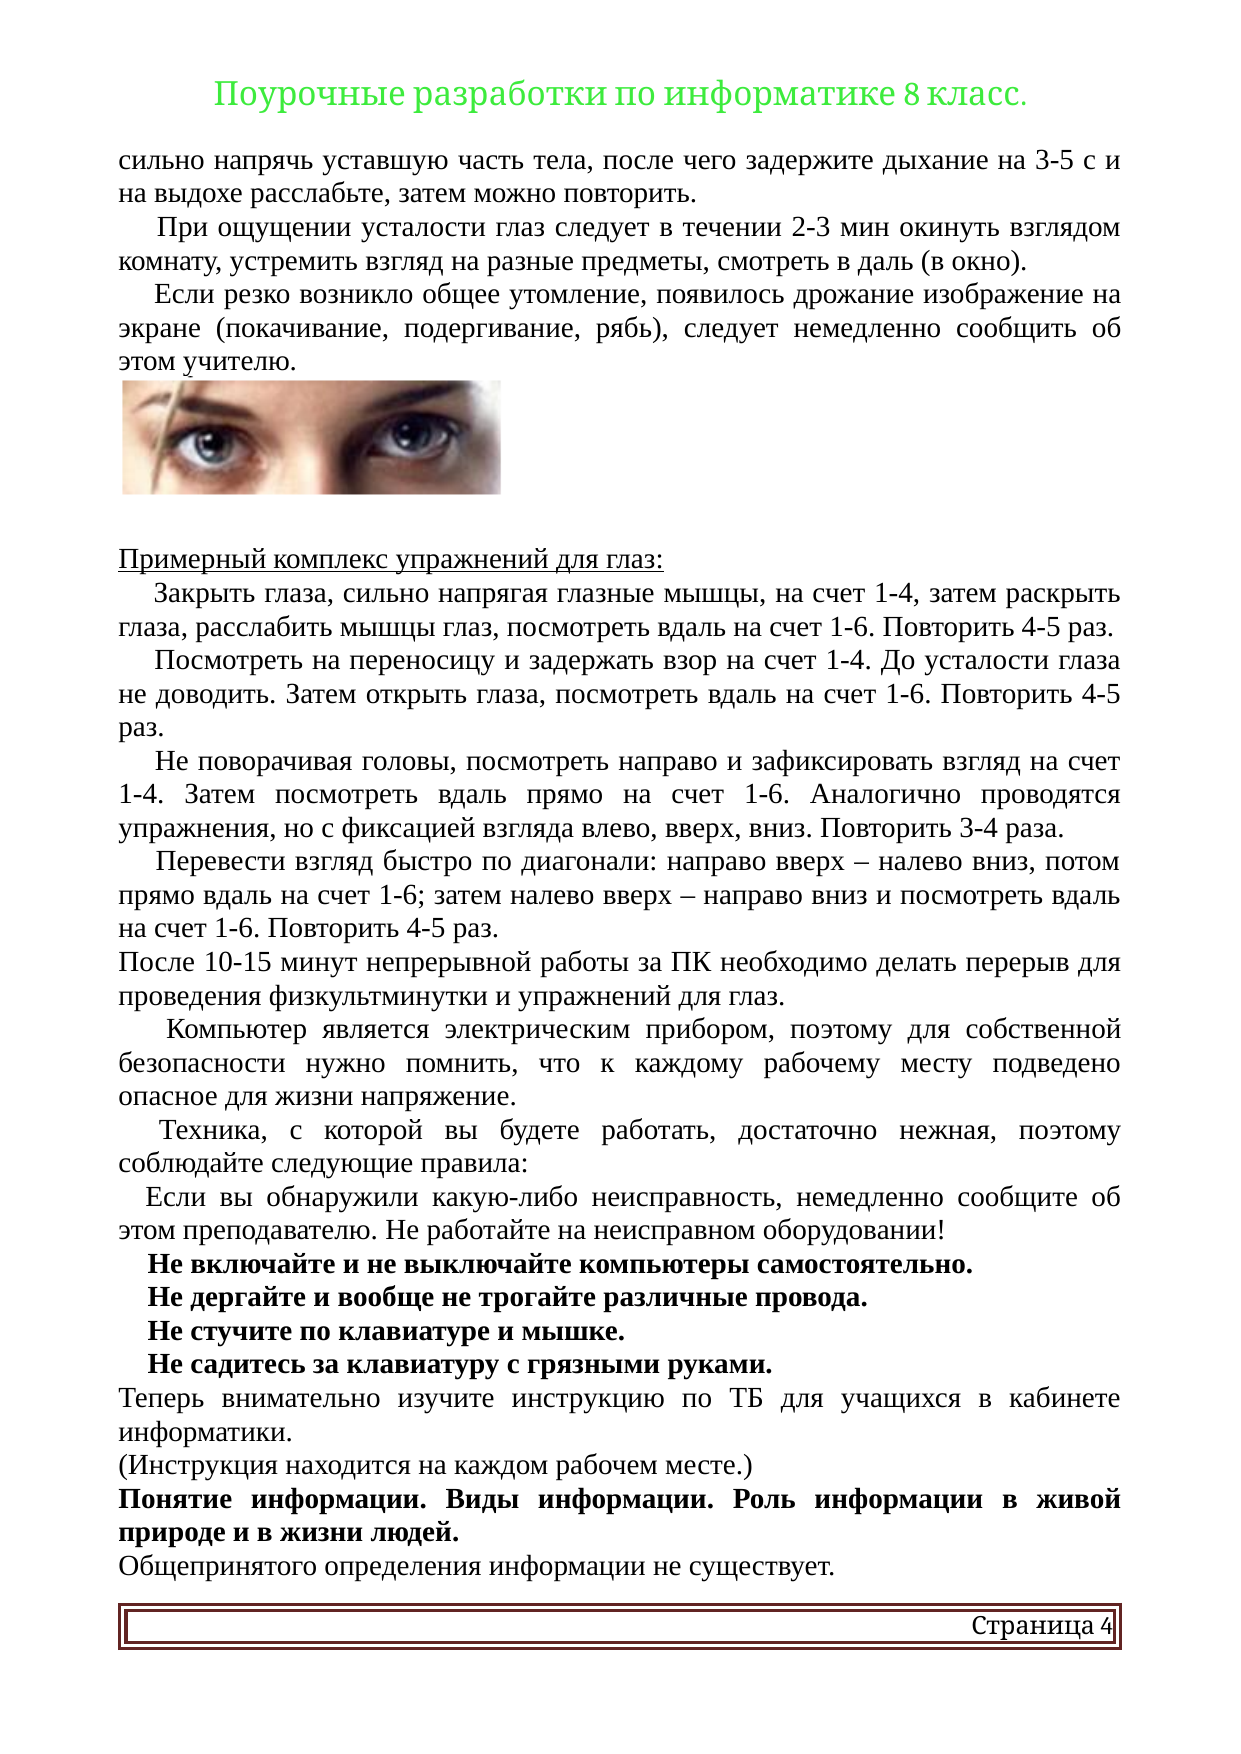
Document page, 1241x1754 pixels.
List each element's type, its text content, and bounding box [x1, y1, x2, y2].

text Не включайте и не выключайте компьютеры самостоятельно. [118, 1246, 1122, 1279]
text Посмотреть на переносицу и задержать взор на счет 1-4. До усталости глаза не доводить. Затем открыть глаза, посмотреть вдаль на счет 1-6. Повторить 4-5 раз. [118, 642, 1122, 743]
text При ощущении усталости глаз следует в течении 2-3 мин окинуть взглядом комнату, устремить взгляд на разные предметы, смотреть в даль (в окно). [118, 209, 1122, 276]
text Теперь внимательно изучите инструкцию по ТБ для учащихся в кабинете информатики. [118, 1380, 1122, 1447]
text Компьютер является электрическим прибором, поэтому для собственной безопасности нужно помнить, что к каждому рабочему месту подведено опасное для жизни напряжение. [118, 1011, 1122, 1112]
text Не садитесь за клавиатуру с грязными руками. [118, 1347, 1122, 1380]
text Не поворачивая головы, посмотреть направо и зафиксировать взгляд на счет 1-4. Затем посмотреть вдаль прямо на счет 1-6. Аналогично проводятся упражнения, но с фиксацией взгляда влево, вверх, вниз. Повторить 3-4 раза. [118, 743, 1122, 843]
text Если резко возникло общее утомление, появилось дрожание изображение на экране (покачивание, подергивание, рябь), следует немедленно сообщить об этом учителю. [118, 276, 1122, 377]
text Не дергайте и вообще не трогайте различные провода. [118, 1279, 1122, 1313]
text Не стучите по клавиатуре и мышке. [118, 1313, 1122, 1347]
text Примерный комплекс упражнений для глаз: [118, 542, 1122, 575]
text Перевести взгляд быстро по диагонали: направо вверх – налево вниз, потом прямо вдаль на счет 1-6; затем налево вверх – направо вниз и посмотреть вдаль на счет 1-6. Повторить 4-5 раз. [118, 843, 1122, 944]
text После 10-15 минут непрерывной работы за ПК необходимо делать перерыв для проведения физкультминутки и упражнений для глаз. [118, 944, 1122, 1011]
text Техника, с которой вы будете работать, достаточно нежная, поэтому соблюдайте следующие правила: [118, 1112, 1122, 1179]
text Закрыть глаза, сильно напрягая глазные мышцы, на счет 1-4, затем раскрыть глаза, расслабить мышцы глаз, посмотреть вдаль на счет 1-6. Повторить 4-5 раз. [118, 575, 1122, 642]
text (Инструкция находится на каждом рабочем месте.) [118, 1447, 1122, 1481]
text сильно напрячь уставшую часть тела, после чего задержите дыхание на 3-5 с и на выдохе расслабьте, затем можно повторить. [118, 142, 1122, 209]
text Если вы обнаружили какую-либо неисправность, немедленно сообщите об этом преподавателю. Не работайте на неисправном оборудовании! [118, 1179, 1122, 1246]
text Понятие информации. Виды информации. Роль информации в живой природе и в жизни людей. [118, 1481, 1122, 1548]
text Общепринятого определения информации не существует. [118, 1548, 1122, 1581]
